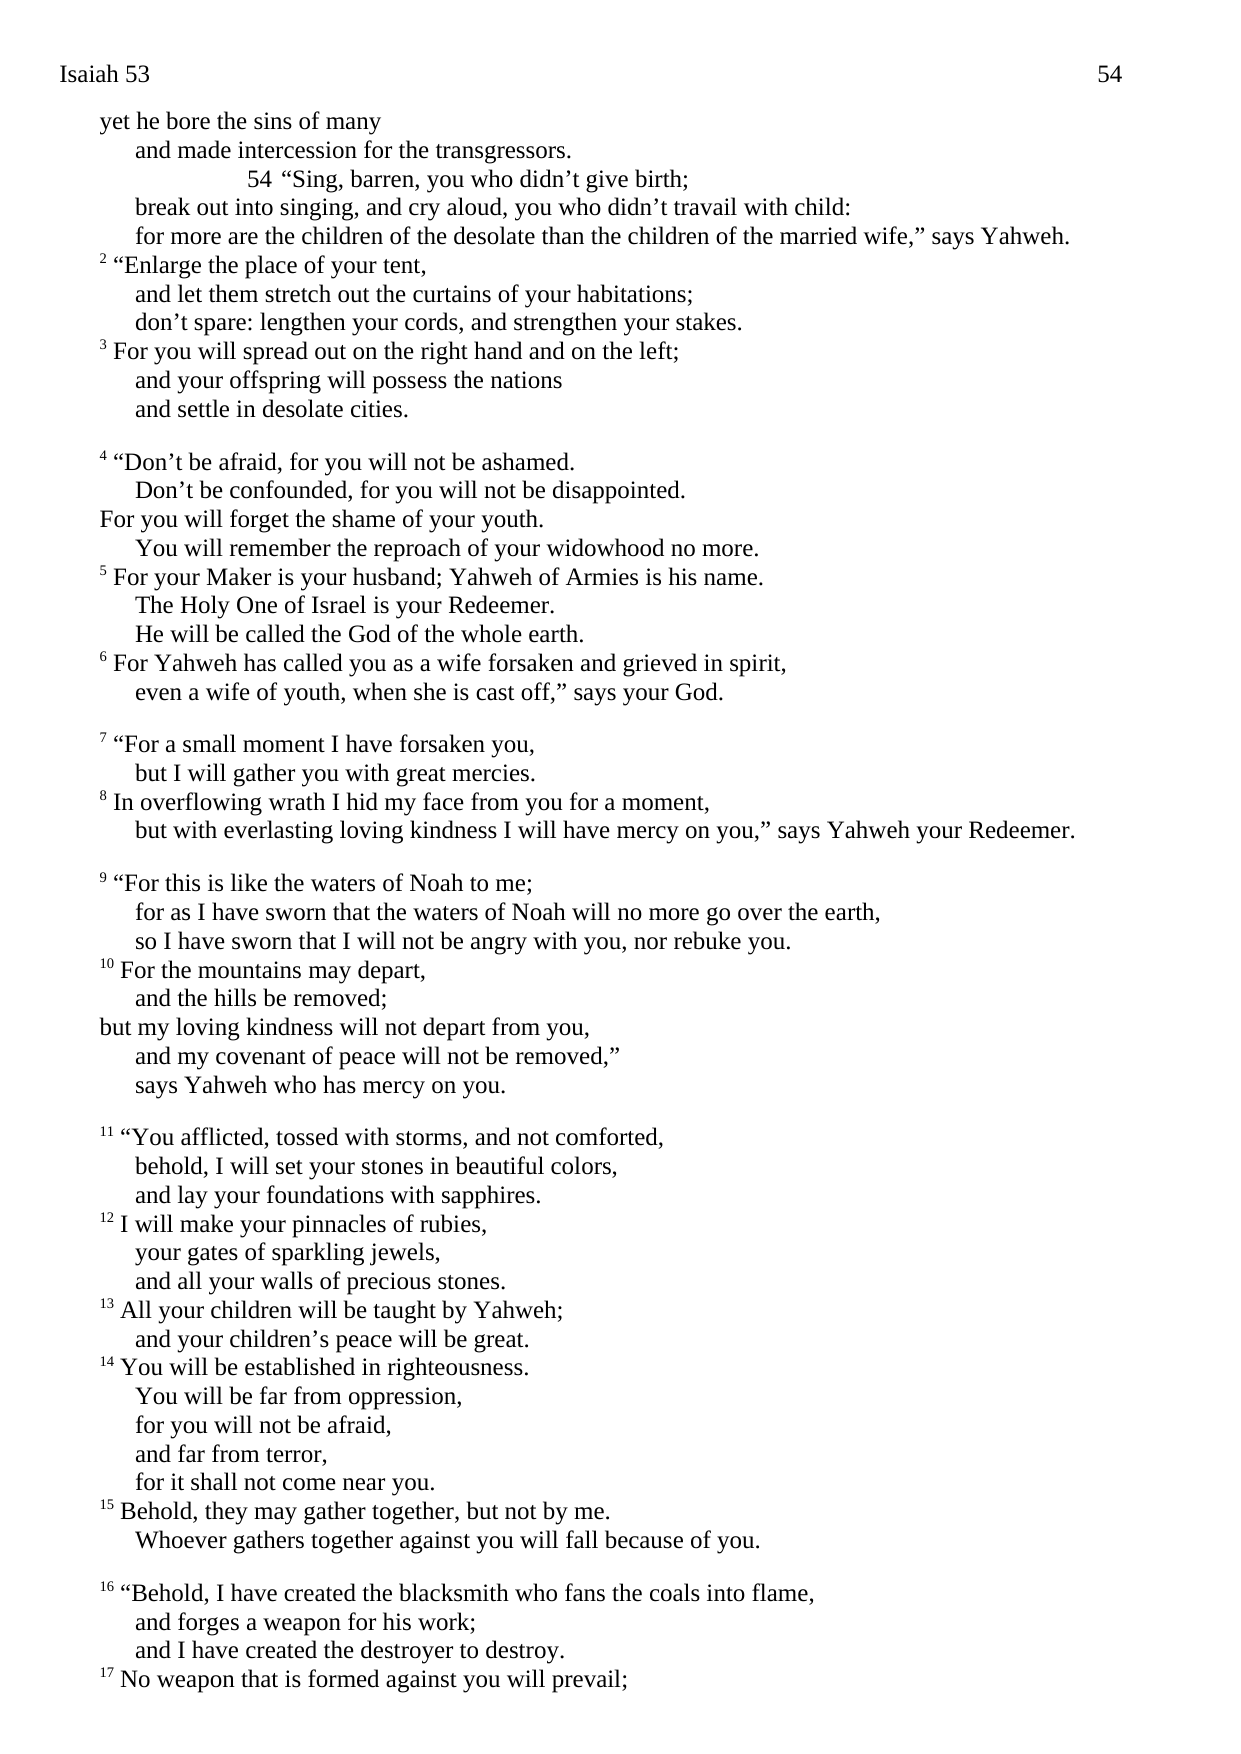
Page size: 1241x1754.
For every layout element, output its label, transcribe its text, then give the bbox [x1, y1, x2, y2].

text 54“Sing, barren, you who didn’t give birth; [247, 164, 1122, 192]
text 14 You will be established in righteousness. [99, 1352, 1122, 1381]
text and forges a weapon for his work; [135, 1607, 1122, 1635]
text don’t spare: lengthen your cords, and strengthen your stakes. [135, 307, 1122, 336]
text break out into singing, and cry aloud, you who didn’t travail with child: [135, 192, 1122, 221]
text 10 For the mountains may depart, [99, 955, 1122, 983]
text says Yahweh who has mercy on you. [135, 1070, 1122, 1098]
text You will remember the reproach of your widowhood no more. [135, 533, 1122, 562]
text and your children’s peace will be great. [135, 1324, 1122, 1352]
text Don’t be confounded, for you will not be disappointed. [135, 475, 1122, 504]
text and my covenant of peace will not be removed,” [135, 1041, 1122, 1070]
text and far from terror, [135, 1439, 1122, 1467]
text behold, I will set your stones in beautiful colors, [135, 1151, 1122, 1180]
text 15 Behold, they may gather together, but not by me. [99, 1496, 1122, 1525]
text for as I have sworn that the waters of Noah will no more go over the earth, [135, 897, 1122, 926]
text 3 For you will spread out on the right hand and on the left; [99, 336, 1122, 365]
text You will be far from oppression, [135, 1381, 1122, 1410]
text 9 “For this is like the waters of Noah to me; [99, 868, 1122, 897]
text 16 “Behold, I have created the blacksmith who fans the coals into flame, [99, 1578, 1122, 1607]
text and let them stretch out the curtains of your habitations; [135, 279, 1122, 307]
text for more are the children of the desolate than the children of the married wife,” says Yahweh. [135, 221, 1122, 250]
text but I will gather you with great mercies. [135, 758, 1122, 787]
text Whoever gathers together against you will fall because of you. [135, 1525, 1122, 1554]
text yet he bore the sins of many [99, 106, 1122, 135]
text 17 No weapon that is formed against you will prevail; [99, 1664, 1122, 1693]
text 12 I will make your pinnacles of rubies, [99, 1209, 1122, 1237]
text 13 All your children will be taught by Yahweh; [99, 1295, 1122, 1324]
text 8 In overflowing wrath I hid my face from you for a moment, [99, 787, 1122, 816]
text even a wife of youth, when she is cast off,” says your God. [135, 677, 1122, 705]
text and lay your foundations with sapphires. [135, 1180, 1122, 1209]
text 2 “Enlarge the place of your tent, [99, 250, 1122, 279]
text but my loving kindness will not depart from you, [99, 1012, 1122, 1041]
text The Holy One of Israel is your Redeemer. [135, 590, 1122, 619]
text 5 For your Maker is your husband; Yahweh of Armies is his name. [99, 562, 1122, 590]
text but with everlasting loving kindness I will have mercy on you,” says Yahweh your Redeemer. [135, 816, 1122, 844]
text and all your walls of precious stones. [135, 1266, 1122, 1295]
text for it shall not come near you. [135, 1467, 1122, 1496]
text and your offspring will possess the nations [135, 365, 1122, 394]
text He will be called the God of the whole earth. [135, 619, 1122, 648]
text 6 For Yahweh has called you as a wife forsaken and grieved in spirit, [99, 648, 1122, 677]
text and made intercession for the transgressors. [135, 135, 1122, 164]
text and I have created the destroyer to destroy. [135, 1635, 1122, 1664]
text and settle in desolate cities. [135, 394, 1122, 422]
text 7 “For a small moment I have forsaken you, [99, 729, 1122, 758]
text so I have sworn that I will not be angry with you, nor rebuke you. [135, 926, 1122, 955]
text For you will forget the shame of your youth. [99, 504, 1122, 533]
text your gates of sparkling jewels, [135, 1237, 1122, 1266]
text and the hills be removed; [135, 983, 1122, 1012]
text 11 “You afflicted, tossed with storms, and not comforted, [99, 1122, 1122, 1151]
text 4 “Don’t be afraid, for you will not be ashamed. [99, 447, 1122, 475]
text for you will not be afraid, [135, 1410, 1122, 1439]
